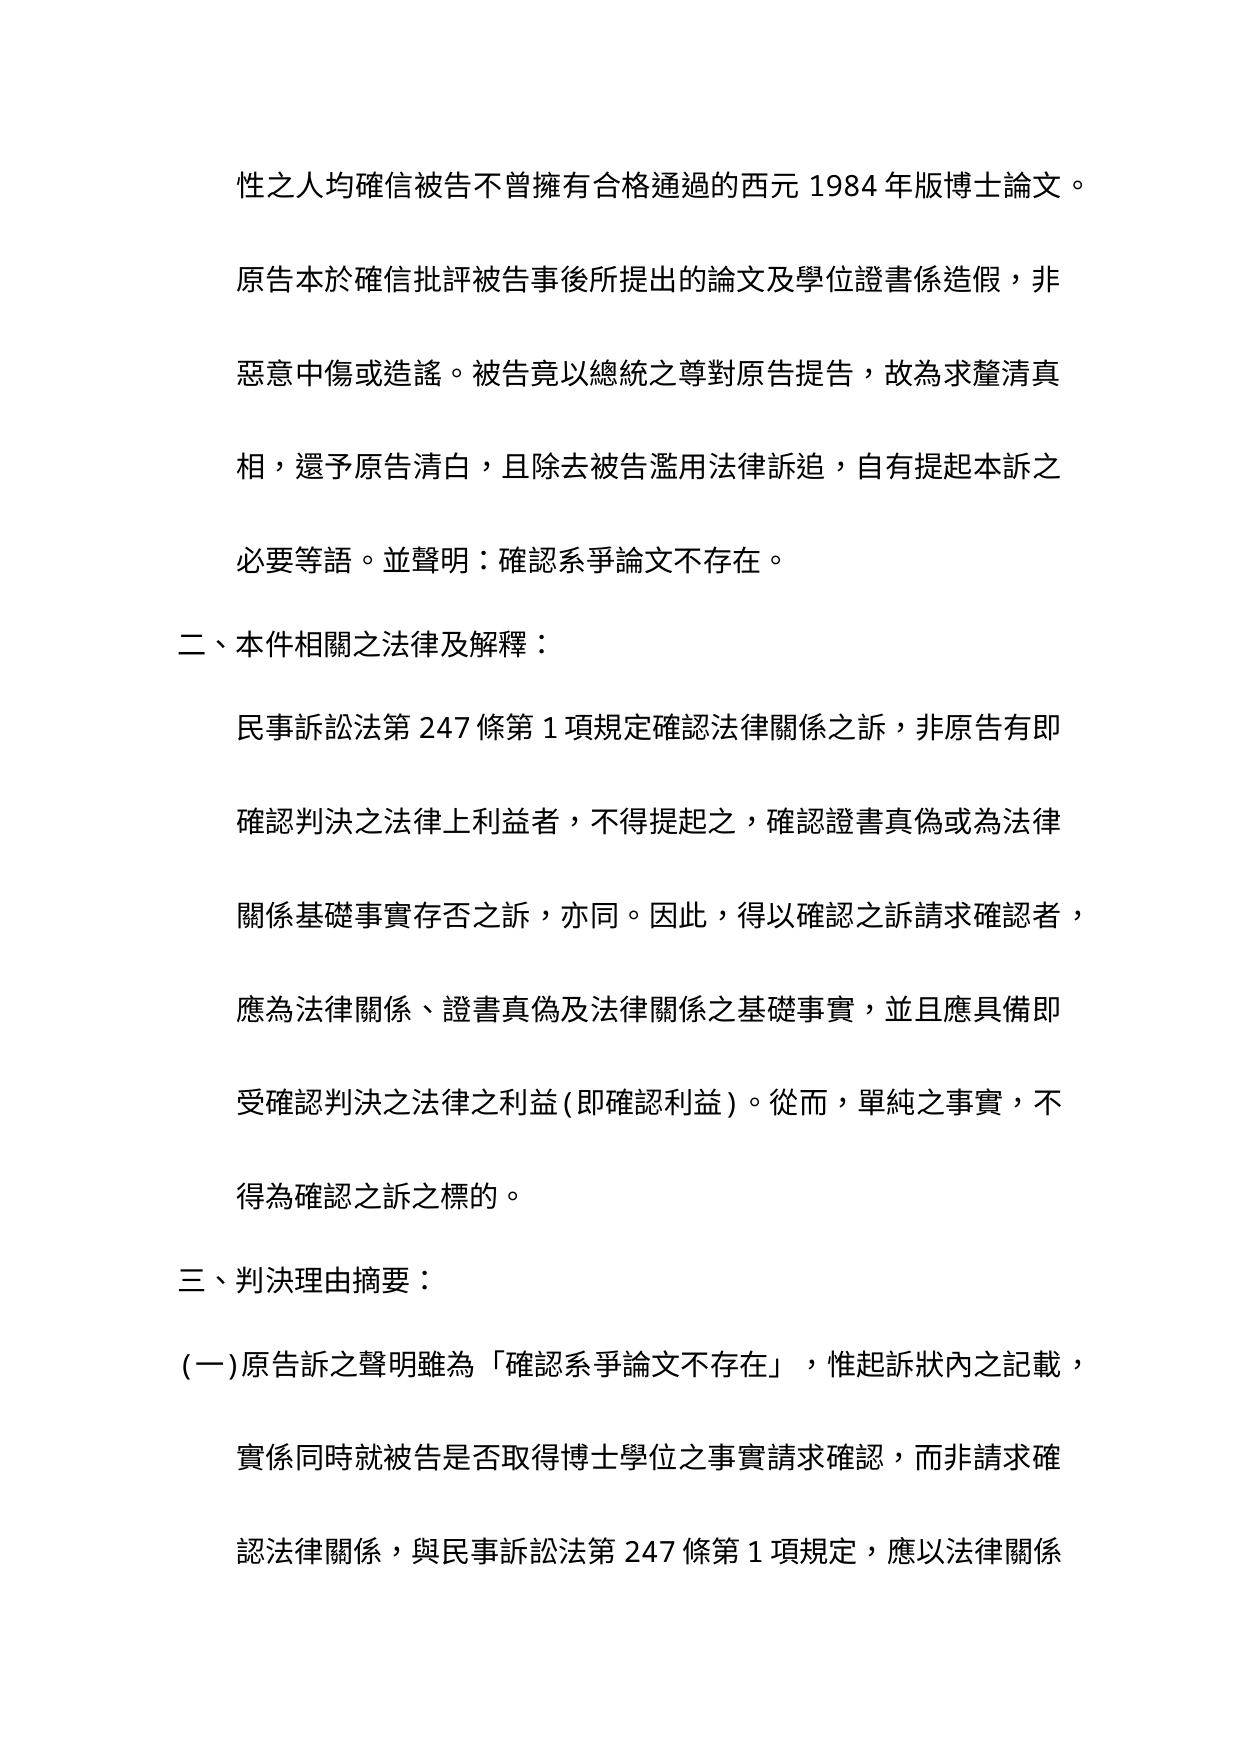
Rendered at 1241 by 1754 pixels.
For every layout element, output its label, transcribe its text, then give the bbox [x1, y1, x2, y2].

text 一、原告起訴主張：訴外人林環牆曾提出獨立調查報告(下稱系爭報告)，認被告應無西元1984年英國倫敦政經學院（下稱LSE）審查合格之博士論文（下稱系爭論文）。且系爭報告指稱，LSE本部圖書館曾覆函稱倫敦大學LSE所有博士學位都是在倫敦大學頭銜下頒發，且合格博士論文須送繳倫敦大學總院圖書館Senate House Library（下稱總圖SHL）及高等法律研究院圖書館（下稱高等IALS）收藏。然經圖書館員查尋LSE、總圖SHL、高等IALS等圖書館發現，均未收藏系爭論文，電子檢索系統亦無系爭論文典藏紀錄，我國國內迄今無系爭論文存在，被告亦於民國108年9月23日總統府記者會公開承認，在此之前倫敦大學圖書館裡無系爭論文存在等情。而LSE婦女圖書閱覽室所展示系爭論文，係108年6月28日始以影印或掃描後電子傳真方式補送之「論文集影印本」，然其外觀形式與西元1984畢業生之博士論文不同，另論文題目頁及版權聲明頁竟為最新繕打而非舊文影印，年度則為西元1983年，亦非1984年。故此應非西元1984年審查合格之論文，但被告僅辯稱36年後發現論文紙本遺失責任不在被告云云。依上開所述，系爭論文應不存在，即被告未合格地提交博士論文，並無取得博士學位，此為任何理性之人均確信被告不曾擁有合格通過的西元1984年版博士論文。原告本於確信批評被告事後所提出的論文及學位證書係造假，非惡意中傷或造謠。被告竟以總統之尊對原告提告，故為求釐清真相，還予原告清白，且除去被告濫用法律訴追，自有提起本訴之必要等語。並聲明：確認系爭論文不存在。 [177, 142, 1063, 580]
text 民事訴訟法第247條第1項規定確認法律關係之訴，非原告有即確認判決之法律上利益者，不得提起之，確認證書真偽或為法律關係基礎事實存否之訴，亦同。因此，得以確認之訴請求確認者，應為法律關係、證書真偽及法律關係之基礎事實，並且應具備即受確認判決之法律之利益(即確認利益)。從而，單純之事實，不得為確認之訴之標的。 [236, 684, 1063, 1216]
text 二、本件相關之法律及解釋： [177, 601, 1063, 663]
text (一)原告訴之聲明雖為「確認系爭論文不存在」，惟起訴狀內之記載，實係同時就被告是否取得博士學位之事實請求確認，而非請求確認法律關係，與民事訴訟法第247條第1項規定，應以法律關係提起確認之訴之要件，已有不符。 [177, 1321, 1063, 1571]
text 三、判決理由摘要： [177, 1237, 1063, 1299]
